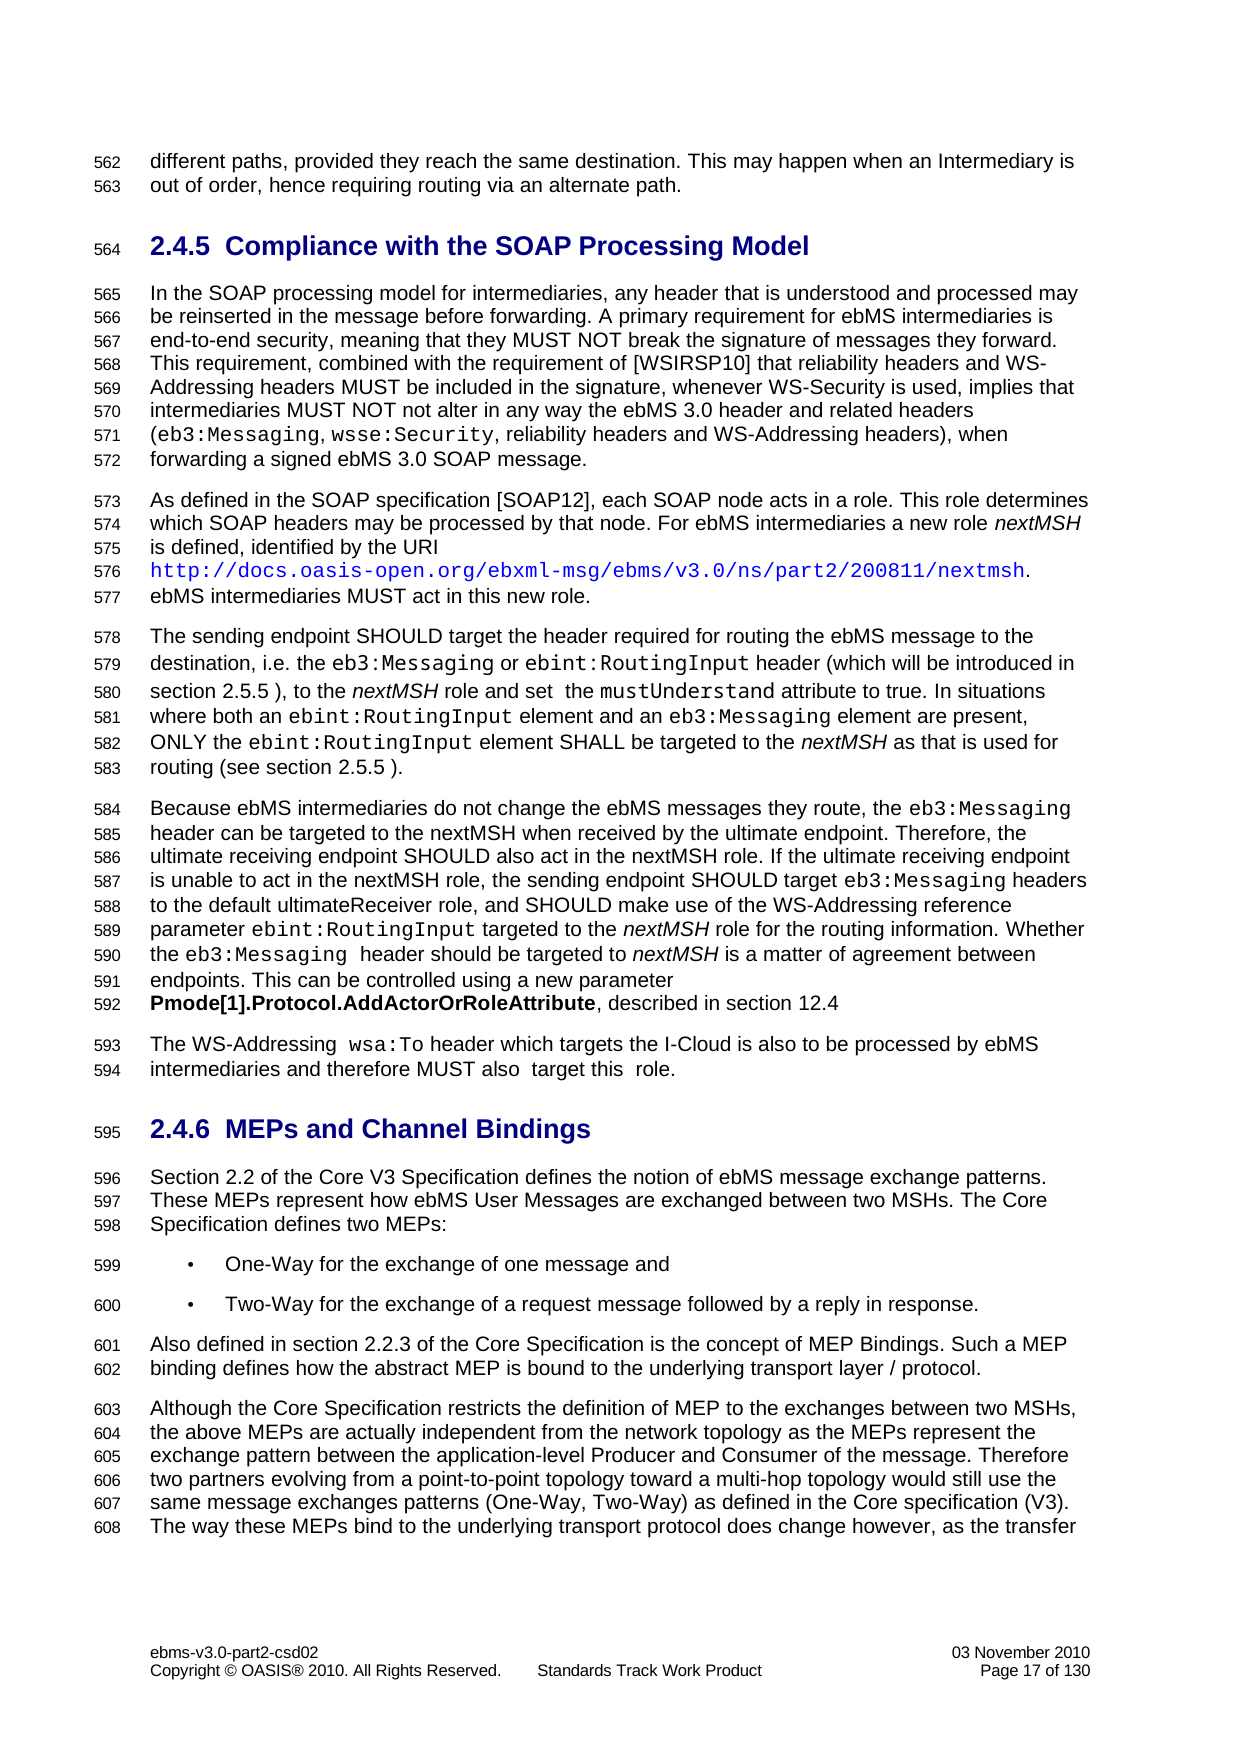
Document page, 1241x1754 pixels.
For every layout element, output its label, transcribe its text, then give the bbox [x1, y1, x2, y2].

text In the SOAP processing model for intermediaries, any header that is understood and processed may be reinserted in the message before forwarding. A primary requirement for ebMS intermediaries is end-to-end security, meaning that they MUST NOT break the signature of messages they forward. This requirement, combined with the requirement of [WSIRSP10] that reliability headers and WS-Addressing headers MUST be included in the signature, whenever WS-Security is used, implies that intermediaries MUST NOT not alter in any way the ebMS 3.0 header and related headers (eb3:Messaging, wsse:Security, reliability headers and WS-Addressing headers), when forwarding a signed ebMS 3.0 SOAP message. [150, 281, 1090, 471]
text Because ebMS intermediaries do not change the ebMS messages they route, the eb3:Messaging header can be targeted to the nextMSH when received by the ultimate endpoint. Therefore, the ultimate receiving endpoint SHOULD also act in the nextMSH role. If the ultimate receiving endpoint is unable to act in the nextMSH role, the sending endpoint SHOULD target eb3:Messaging headers to the default ultimateReceiver role, and SHOULD make use of the WS-Addressing reference parameter ebint:RoutingInput targeted to the nextMSH role for the routing information. Whether the eb3:Messaging header should be targeted to nextMSH is a matter of agreement between endpoints. This can be controlled using a new parameter Pmode[1].Protocol.AddActorOrRoleAttribute, described in section 6.4 [150, 796, 1090, 1015]
text Although the Core Specification restricts the definition of MEP to the exchanges between two MSHs, the above MEPs are actually independent from the network topology as the MEPs represent the exchange pattern between the application-level Producer and Consumer of the message. Therefore two partners evolving from a point-to-point topology toward a multi-hop topology would still use the same message exchanges patterns (One-Way, Two-Way) as defined in the Core specification (V3). The way these MEPs bind to the underlying transport protocol does change however, as the transfer [150, 1397, 1090, 1538]
text different paths, provided they reach the same destination. This may happen when an Intermediary is out of order, hence requiring routing via an alternate path. [150, 150, 1090, 197]
text As defined in the SOAP specification [SOAP12], each SOAP node acts in a role. This role determines which SOAP headers may be processed by that node. For ebMS intermediaries a new role nextMSH is defined, identified by the URI http://docs.oasis-open.org/ebxml-msg/ebms/v3.0/ns/part2/200811/nextmsh. ebMS intermediaries MUST act in this new role. [150, 488, 1090, 608]
text Section 2.2 of the Core V3 Specification defines the notion of ebMS message exchange patterns. These MEPs represent how ebMS User Messages are exchanged between two MSHs. The Core Specification defines two MEPs: [150, 1165, 1090, 1236]
text The sending endpoint SHOULD target the header required for routing the ebMS message to the destination, i.e. the eb3:Messaging or ebint:RoutingInput header (which will be introduced in section 2.5.5 ), to the nextMSH role and set the mustUnderstand attribute to true. In situations where both an ebint:RoutingInput element and an eb3:Messaging element are present, ONLY the ebint:RoutingInput element SHALL be targeted to the nextMSH as that is used for routing (see section 2.5.5 ). [150, 624, 1090, 779]
subtitle Compliance with the SOAP Processing Model [150, 230, 1090, 260]
subtitle MEPs and Channel Bindings [150, 1114, 1090, 1144]
list Two-Way for the exchange of a request message followed by a reply in response. [187, 1293, 1090, 1316]
text The WS-Addressing wsa:To header which targets the I-Cloud is also to be processed by ebMS intermediaries and therefore MUST also target this role. [150, 1032, 1090, 1081]
list One-Way for the exchange of one message and [187, 1252, 1090, 1276]
text Also defined in section 2.2.3 of the Core Specification is the concept of MEP Bindings. Such a MEP binding defines how the abstract MEP is bound to the underlying transport layer / protocol. [150, 1333, 1090, 1380]
